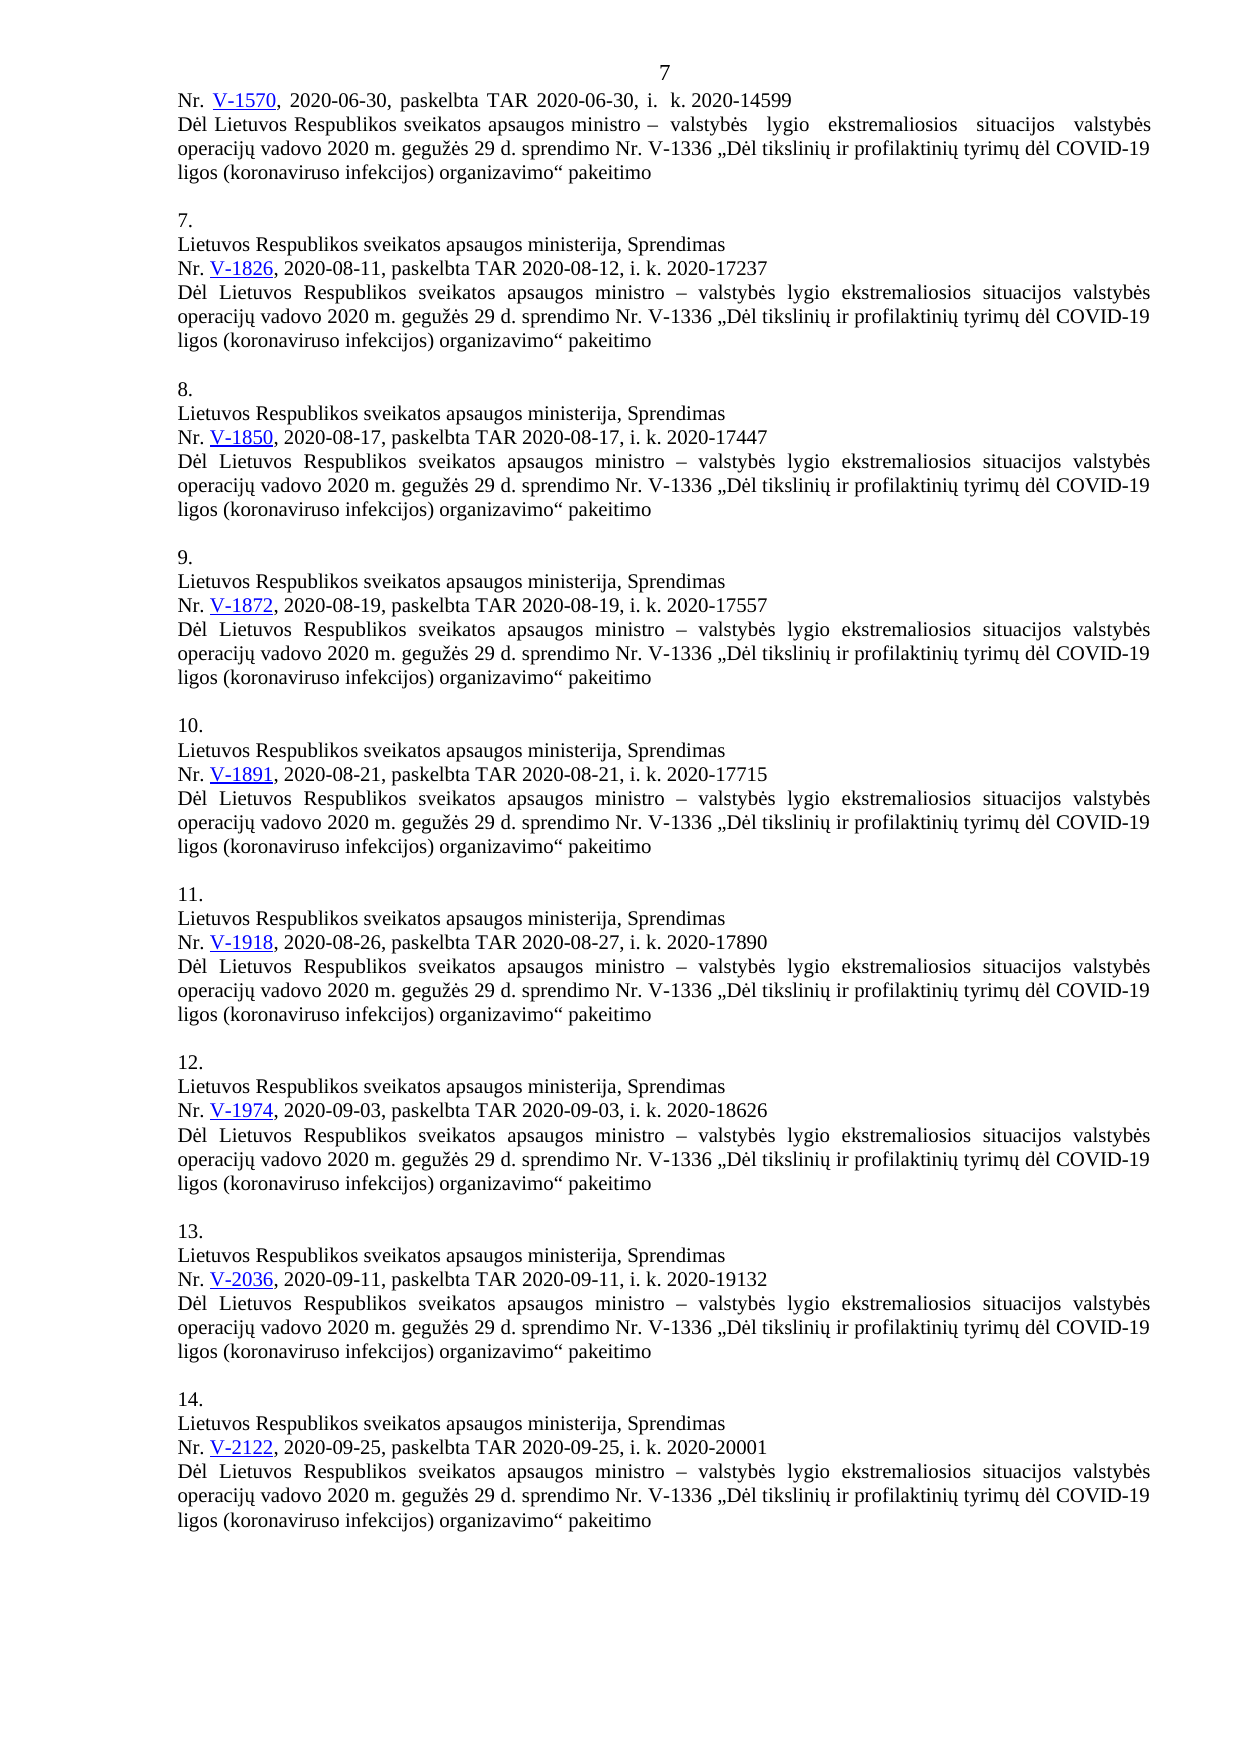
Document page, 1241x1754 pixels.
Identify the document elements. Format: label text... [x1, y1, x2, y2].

text Dėl Lietuvos Respublikos sveikatos apsaugos ministro – valstybės lygio ekstremaliosios situacijos valstybės operacijų vadovo 2020 m. gegužės 29 d. sprendimo Nr. V-1336 „Dėl tikslinių ir profilaktinių tyrimų dėl COVID-19 ligos (koronaviruso infekcijos) organizavimo“ pakeitimo [177, 954, 1152, 1026]
text Lietuvos Respublikos sveikatos apsaugos ministerija, Sprendimas [177, 401, 1152, 425]
text Dėl Lietuvos Respublikos sveikatos apsaugos ministro – valstybės lygio ekstremaliosios situacijos valstybės operacijų vadovo 2020 m. gegužės 29 d. sprendimo Nr. V-1336 „Dėl tikslinių ir profilaktinių tyrimų dėl COVID-19 ligos (koronaviruso infekcijos) organizavimo“ pakeitimo [177, 280, 1152, 352]
text 9. [177, 545, 1152, 569]
text Dėl Lietuvos Respublikos sveikatos apsaugos ministro – valstybės lygio ekstremaliosios situacijos valstybės operacijų vadovo 2020 m. gegužės 29 d. sprendimo Nr. V-1336 „Dėl tikslinių ir profilaktinių tyrimų dėl COVID-19 ligos (koronaviruso infekcijos) organizavimo“ pakeitimo [177, 112, 1152, 184]
text 14. [177, 1387, 1152, 1411]
text 12. [177, 1050, 1152, 1074]
text Nr. V-1872, 2020-08-19, paskelbta TAR 2020-08-19, i. k. 2020-17557 [177, 593, 1152, 617]
text Dėl Lietuvos Respublikos sveikatos apsaugos ministro – valstybės lygio ekstremaliosios situacijos valstybės operacijų vadovo 2020 m. gegužės 29 d. sprendimo Nr. V-1336 „Dėl tikslinių ir profilaktinių tyrimų dėl COVID-19 ligos (koronaviruso infekcijos) organizavimo“ pakeitimo [177, 449, 1152, 521]
text Dėl Lietuvos Respublikos sveikatos apsaugos ministro – valstybės lygio ekstremaliosios situacijos valstybės operacijų vadovo 2020 m. gegužės 29 d. sprendimo Nr. V-1336 „Dėl tikslinių ir profilaktinių tyrimų dėl COVID-19 ligos (koronaviruso infekcijos) organizavimo“ pakeitimo [177, 1122, 1152, 1195]
text 10. [177, 713, 1152, 737]
text Lietuvos Respublikos sveikatos apsaugos ministerija, Sprendimas [177, 906, 1152, 930]
text Nr. V-1850, 2020-08-17, paskelbta TAR 2020-08-17, i. k. 2020-17447 [177, 425, 1152, 449]
text 7. [177, 208, 1152, 232]
text k. 2020-14599 [670, 88, 1152, 112]
text Lietuvos Respublikos sveikatos apsaugos ministerija, Sprendimas [177, 1243, 1152, 1267]
text Nr. V-2036, 2020-09-11, paskelbta TAR 2020-09-11, i. k. 2020-19132 [177, 1267, 1152, 1291]
text Lietuvos Respublikos sveikatos apsaugos ministerija, Sprendimas [177, 1074, 1152, 1098]
text Lietuvos Respublikos sveikatos apsaugos ministerija, Sprendimas [177, 737, 1152, 762]
text Dėl Lietuvos Respublikos sveikatos apsaugos ministro – valstybės lygio ekstremaliosios situacijos valstybės operacijų vadovo 2020 m. gegužės 29 d. sprendimo Nr. V-1336 „Dėl tikslinių ir profilaktinių tyrimų dėl COVID-19 ligos (koronaviruso infekcijos) organizavimo“ pakeitimo [177, 1459, 1152, 1532]
text 13. [177, 1219, 1152, 1243]
text Nr. V-1891, 2020-08-21, paskelbta TAR 2020-08-21, i. k. 2020-17715 [177, 762, 1152, 786]
text Lietuvos Respublikos sveikatos apsaugos ministerija, Sprendimas [177, 232, 1152, 256]
text Nr. V-1826, 2020-08-11, paskelbta TAR 2020-08-12, i. k. 2020-17237 [177, 256, 1152, 280]
text Dėl Lietuvos Respublikos sveikatos apsaugos ministro – valstybės lygio ekstremaliosios situacijos valstybės operacijų vadovo 2020 m. gegužės 29 d. sprendimo Nr. V-1336 „Dėl tikslinių ir profilaktinių tyrimų dėl COVID-19 ligos (koronaviruso infekcijos) organizavimo“ pakeitimo [177, 786, 1152, 858]
text Nr. V-1918, 2020-08-26, paskelbta TAR 2020-08-27, i. k. 2020-17890 [177, 930, 1152, 954]
text Dėl Lietuvos Respublikos sveikatos apsaugos ministro – valstybės lygio ekstremaliosios situacijos valstybės operacijų vadovo 2020 m. gegužės 29 d. sprendimo Nr. V-1336 „Dėl tikslinių ir profilaktinių tyrimų dėl COVID-19 ligos (koronaviruso infekcijos) organizavimo“ pakeitimo [177, 617, 1152, 689]
text 11. [177, 882, 1152, 906]
text Nr. V-1974, 2020-09-03, paskelbta TAR 2020-09-03, i. k. 2020-18626 [177, 1098, 1152, 1122]
text Lietuvos Respublikos sveikatos apsaugos ministerija, Sprendimas [177, 1411, 1152, 1435]
text Dėl Lietuvos Respublikos sveikatos apsaugos ministro – valstybės lygio ekstremaliosios situacijos valstybės operacijų vadovo 2020 m. gegužės 29 d. sprendimo Nr. V-1336 „Dėl tikslinių ir profilaktinių tyrimų dėl COVID-19 ligos (koronaviruso infekcijos) organizavimo“ pakeitimo [177, 1291, 1152, 1363]
text Nr. V-2122, 2020-09-25, paskelbta TAR 2020-09-25, i. k. 2020-20001 [177, 1435, 1152, 1459]
text 8. [177, 377, 1152, 401]
text Nr. V-1570, 2020-06-30, paskelbta TAR 2020-06-30, i. [177, 88, 659, 112]
text Lietuvos Respublikos sveikatos apsaugos ministerija, Sprendimas [177, 569, 1152, 593]
